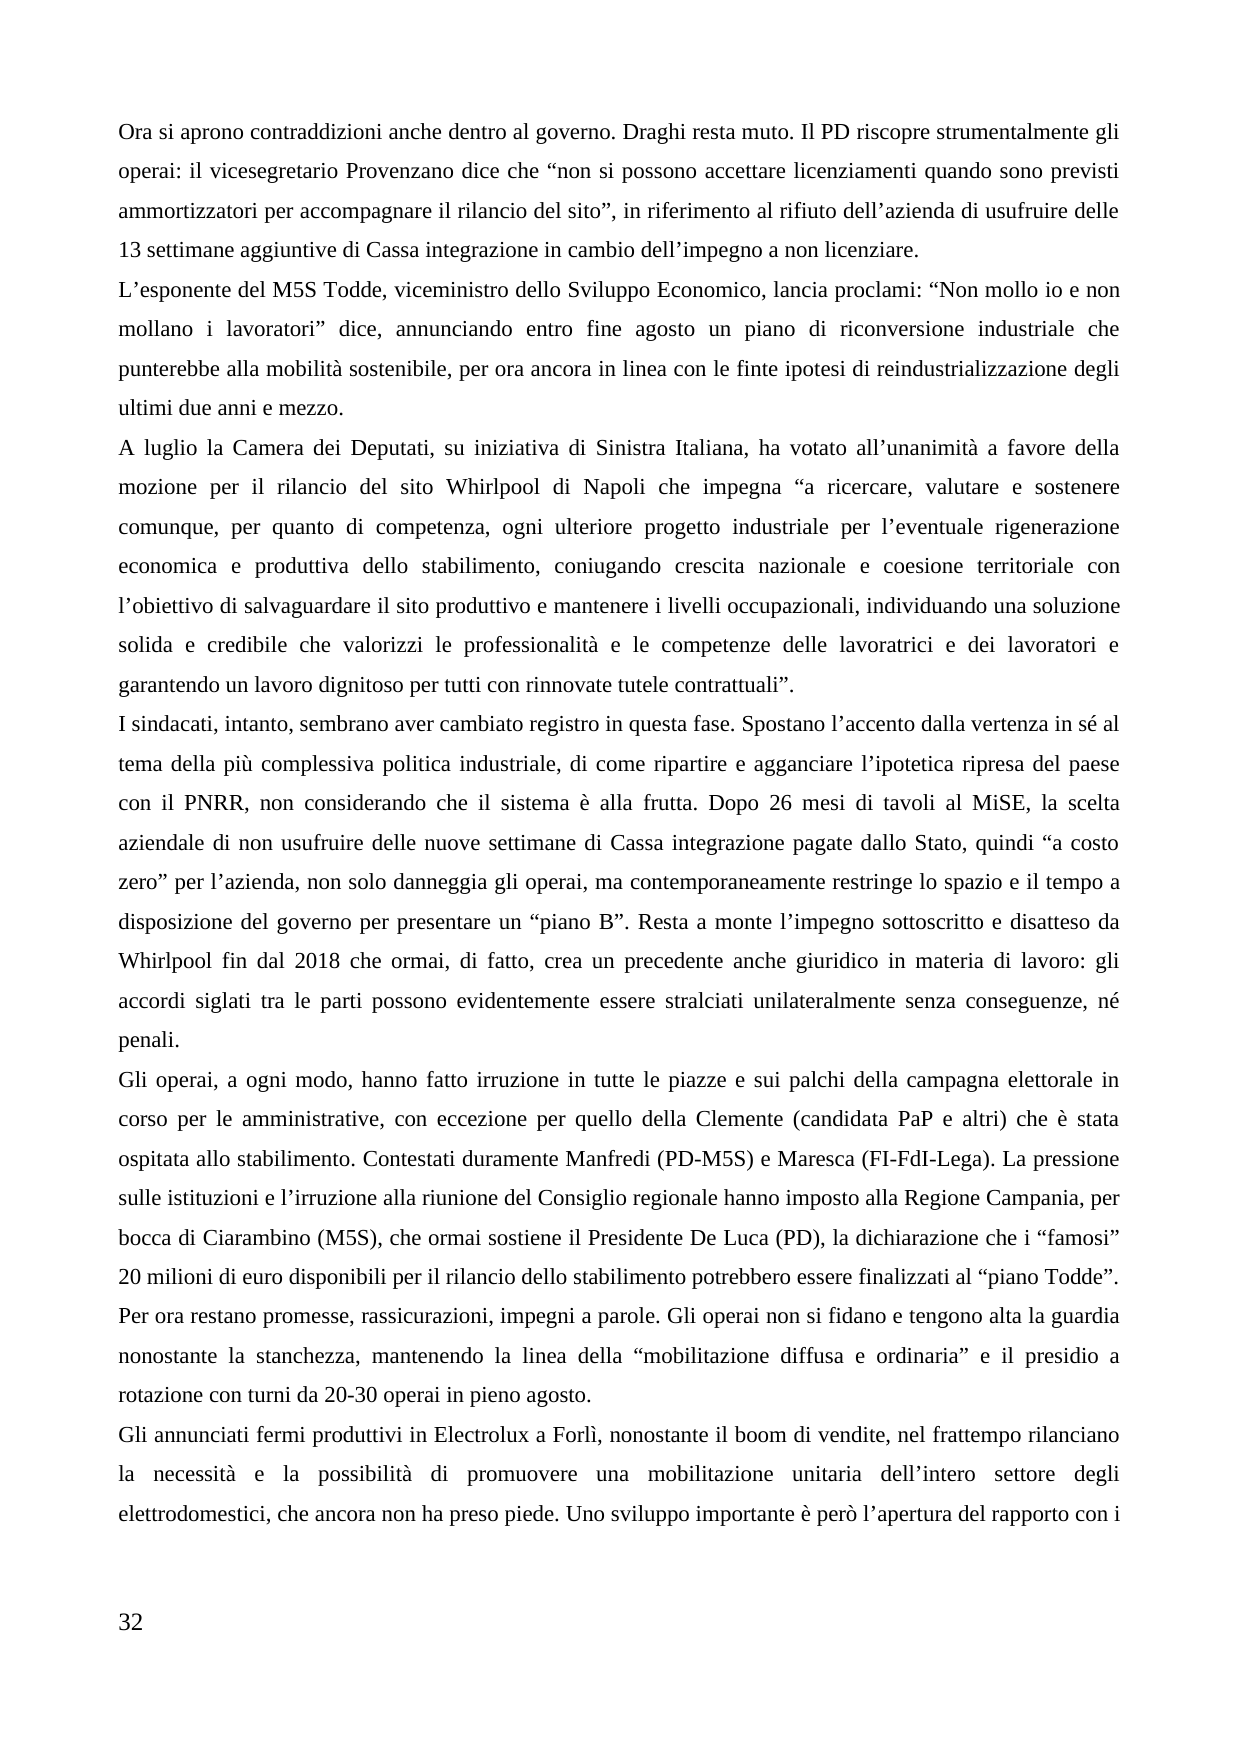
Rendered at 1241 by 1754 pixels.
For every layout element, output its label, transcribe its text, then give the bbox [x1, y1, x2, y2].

text L’esponente del M5S Todde, viceministro dello Sviluppo Economico, lancia proclami: “Non mollo io e non mollano i lavoratori” dice, annunciando entro fine agosto un piano di riconversione industriale che punterebbe alla mobilità sostenibile, per ora ancora in linea con le finte ipotesi di reindustrializzazione degli ultimi due anni e mezzo. [118, 276, 1122, 421]
text Gli annunciati fermi produttivi in Electrolux a Forlì, nonostante il boom di vendite, nel frattempo rilanciano la necessità e la possibilità di promuovere una mobilitazione unitaria dell’intero settore degli elettrodomestici, che ancora non ha preso piede. Uno sviluppo importante è però l’apertura del rapporto con i [118, 1421, 1122, 1526]
text Per ora restano promesse, rassicurazioni, impegni a parole. Gli operai non si fidano e tengono alta la guardia nonostante la stanchezza, mantenendo la linea della “mobilitazione diffusa e ordinaria” e il presidio a rotazione con turni da 20-30 operai in pieno agosto. [118, 1302, 1122, 1408]
text I sindacati, intanto, sembrano aver cambiato registro in questa fase. Spostano l’accento dalla vertenza in sé al tema della più complessiva politica industriale, di come ripartire e agganciare l’ipotetica ripresa del paese con il PNRR, non considerando che il sistema è alla frutta. Dopo 26 mesi di tavoli al MiSE, la scelta aziendale di non usufruire delle nuove settimane di Cassa integrazione pagate dallo Stato, quindi “a costo zero” per l’azienda, non solo danneggia gli operai, ma contemporaneamente restringe lo spazio e il tempo a disposizione del governo per presentare un “piano B”. Resta a monte l’impegno sottoscritto e disatteso da Whirlpool fin dal 2018 che ormai, di fatto, crea un precedente anche giuridico in materia di lavoro: gli accordi siglati tra le parti possono evidentemente essere stralciati unilateralmente senza conseguenze, né penali. [118, 710, 1122, 1052]
text Ora si aprono contraddizioni anche dentro al governo. Draghi resta muto. Il PD riscopre strumentalmente gli operai: il vicesegretario Provenzano dice che “non si possono accettare licenziamenti quando sono previsti ammortizzatori per accompagnare il rilancio del sito”, in riferimento al rifiuto dell’azienda di usufruire delle 13 settimane aggiuntive di Cassa integrazione in cambio dell’impegno a non licenziare. [118, 118, 1122, 263]
text A luglio la Camera dei Deputati, su iniziativa di Sinistra Italiana, ha votato all’unanimità a favore della mozione per il rilancio del sito Whirlpool di Napoli che impegna “a ricercare, valutare e sostenere comunque, per quanto di competenza, ogni ulteriore progetto industriale per l’eventuale rigenerazione economica e produttiva dello stabilimento, coniugando crescita nazionale e coesione territoriale con l’obiettivo di salvaguardare il sito produttivo e mantenere i livelli occupazionali, individuando una soluzione solida e credibile che valorizzi le professionalità e le competenze delle lavoratrici e dei lavoratori e garantendo un lavoro dignitoso per tutti con rinnovate tutele contrattuali”. [118, 434, 1122, 697]
text Gli operai, a ogni modo, hanno fatto irruzione in tutte le piazze e sui palchi della campagna elettorale in corso per le amministrative, con eccezione per quello della Clemente (candidata PaP e altri) che è stata ospitata allo stabilimento. Contestati duramente Manfredi (PD-M5S) e Maresca (FI-FdI-Lega). La pressione sulle istituzioni e l’irruzione alla riunione del Consiglio regionale hanno imposto alla Regione Campania, per bocca di Ciarambino (M5S), che ormai sostiene il Presidente De Luca (PD), la dichiarazione che i “famosi” 20 milioni di euro disponibili per il rilancio dello stabilimento potrebbero essere finalizzati al “piano Todde”. [118, 1066, 1122, 1289]
